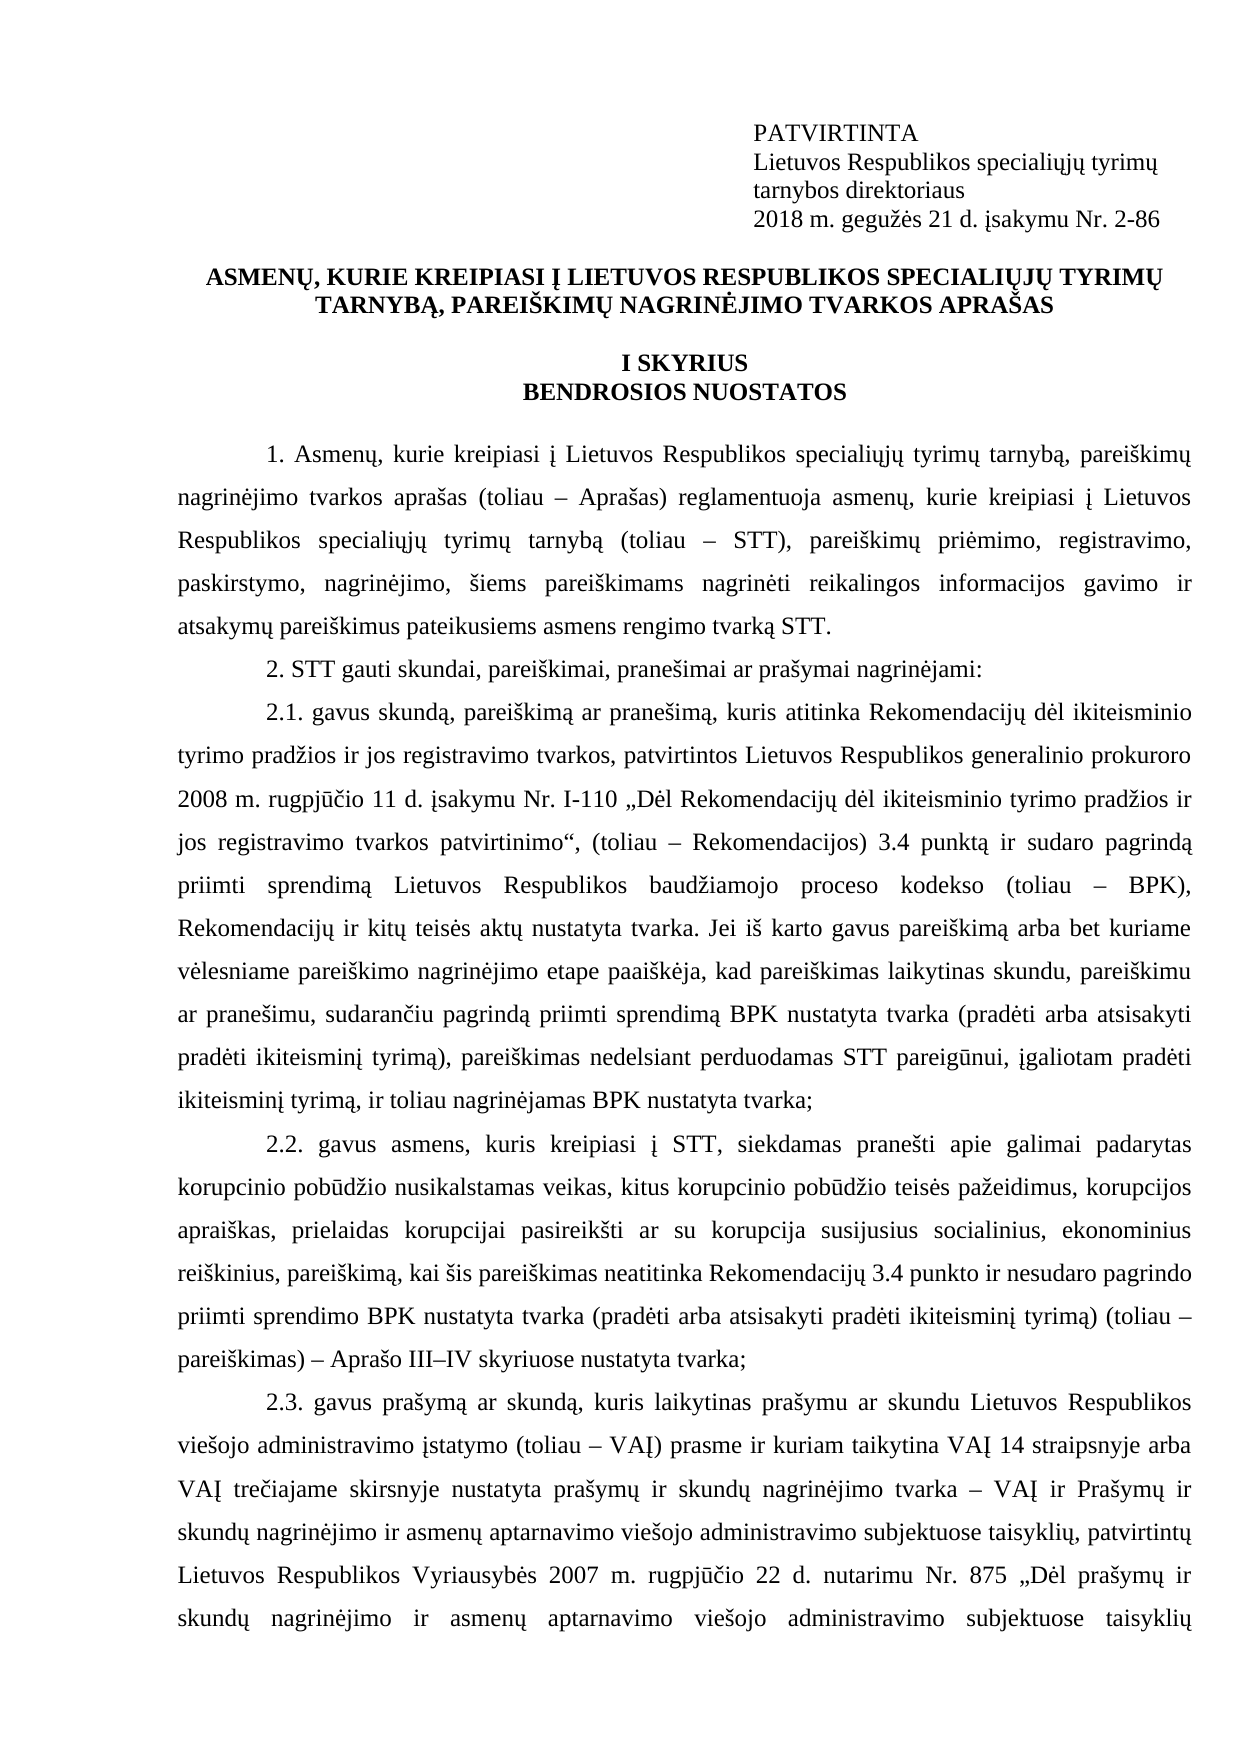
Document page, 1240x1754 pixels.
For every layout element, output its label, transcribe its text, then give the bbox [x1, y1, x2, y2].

text Lietuvos Respublikos specialiųjų tyrimų [177, 147, 1192, 176]
text BENDROSIOS NUOSTATOS [177, 377, 1192, 406]
text ASMENŲ, KURIE KREIPIASI Į LIETUVOS RESPUBLIKOS SPECIALIŲJŲ TYRIMŲ TARNYBĄ, PAREIŠKIMŲ NAGRINĖJIMO TVARKOS APRAŠAS [177, 262, 1192, 319]
text PATVIRTINTA [177, 118, 1192, 147]
text 2018 m. gegužės 21 d. įsakymu Nr. 2-86 [177, 204, 1192, 233]
text 1. Asmenų, kurie kreipiasi į Lietuvos Respublikos specialiųjų tyrimų tarnybą, pareiškimų nagrinėjimo tvarkos aprašas (toliau – Aprašas) reglamentuoja asmenų, kurie kreipiasi į Lietuvos Respublikos specialiųjų tyrimų tarnybą (toliau – STT), pareiškimų priėmimo, registravimo, paskirstymo, nagrinėjimo, šiems pareiškimams nagrinėti reikalingos informacijos gavimo ir atsakymų pareiškimus pateikusiems asmens rengimo tvarką STT. [177, 439, 1192, 640]
text 2.3. gavus prašymą ar skundą, kuris laikytinas prašymu ar skundu Lietuvos Respublikos viešojo administravimo įstatymo (toliau – VAĮ) prasme ir kuriam taikytina VAĮ 14 straipsnyje arba VAĮ trečiajame skirsnyje nustatyta prašymų ir skundų nagrinėjimo tvarka – VAĮ ir Prašymų ir skundų nagrinėjimo ir asmenų aptarnavimo viešojo administravimo subjektuose taisyklių, patvirtintų Lietuvos Respublikos Vyriausybės 2007 m. rugpjūčio 22 d. nutarimu Nr. 875 „Dėl prašymų ir skundų nagrinėjimo ir asmenų aptarnavimo viešojo administravimo subjektuose taisyklių [177, 1387, 1192, 1632]
text I SKYRIUS [177, 348, 1192, 377]
text 2.2. gavus asmens, kuris kreipiasi į STT, siekdamas pranešti apie galimai padarytas korupcinio pobūdžio nusikalstamas veikas, kitus korupcinio pobūdžio teisės pažeidimus, korupcijos apraiškas, prielaidas korupcijai pasireikšti ar su korupcija susijusius socialinius, ekonominius reiškinius, pareiškimą, kai šis pareiškimas neatitinka Rekomendacijų 3.4 punkto ir nesudaro pagrindo priimti sprendimo BPK nustatyta tvarka (pradėti arba atsisakyti pradėti ikiteisminį tyrimą) (toliau – pareiškimas) – Aprašo III–IV skyriuose nustatyta tvarka; [177, 1129, 1192, 1373]
text 2.1. gavus skundą, pareiškimą ar pranešimą, kuris atitinka Rekomendacijų dėl ikiteisminio tyrimo pradžios ir jos registravimo tvarkos, patvirtintos Lietuvos Respublikos generalinio prokuroro 2008 m. rugpjūčio 11 d. įsakymu Nr. I-110 „Dėl Rekomendacijų dėl ikiteisminio tyrimo pradžios ir jos registravimo tvarkos patvirtinimo“, (toliau – Rekomendacijos) 3.4 punktą ir sudaro pagrindą priimti sprendimą Lietuvos Respublikos baudžiamojo proceso kodekso (toliau – BPK), Rekomendacijų ir kitų teisės aktų nustatyta tvarka. Jei iš karto gavus pareiškimą arba bet kuriame vėlesniame pareiškimo nagrinėjimo etape paaiškėja, kad pareiškimas laikytinas skundu, pareiškimu ar pranešimu, sudarančiu pagrindą priimti sprendimą BPK nustatyta tvarka (pradėti arba atsisakyti pradėti ikiteisminį tyrimą), pareiškimas nedelsiant perduodamas STT pareigūnui, įgaliotam pradėti ikiteisminį tyrimą, ir toliau nagrinėjamas BPK nustatyta tvarka; [177, 697, 1192, 1114]
text tarnybos direktoriaus [177, 176, 1192, 204]
text 2. STT gauti skundai, pareiškimai, pranešimai ar prašymai nagrinėjami: [177, 654, 1192, 683]
